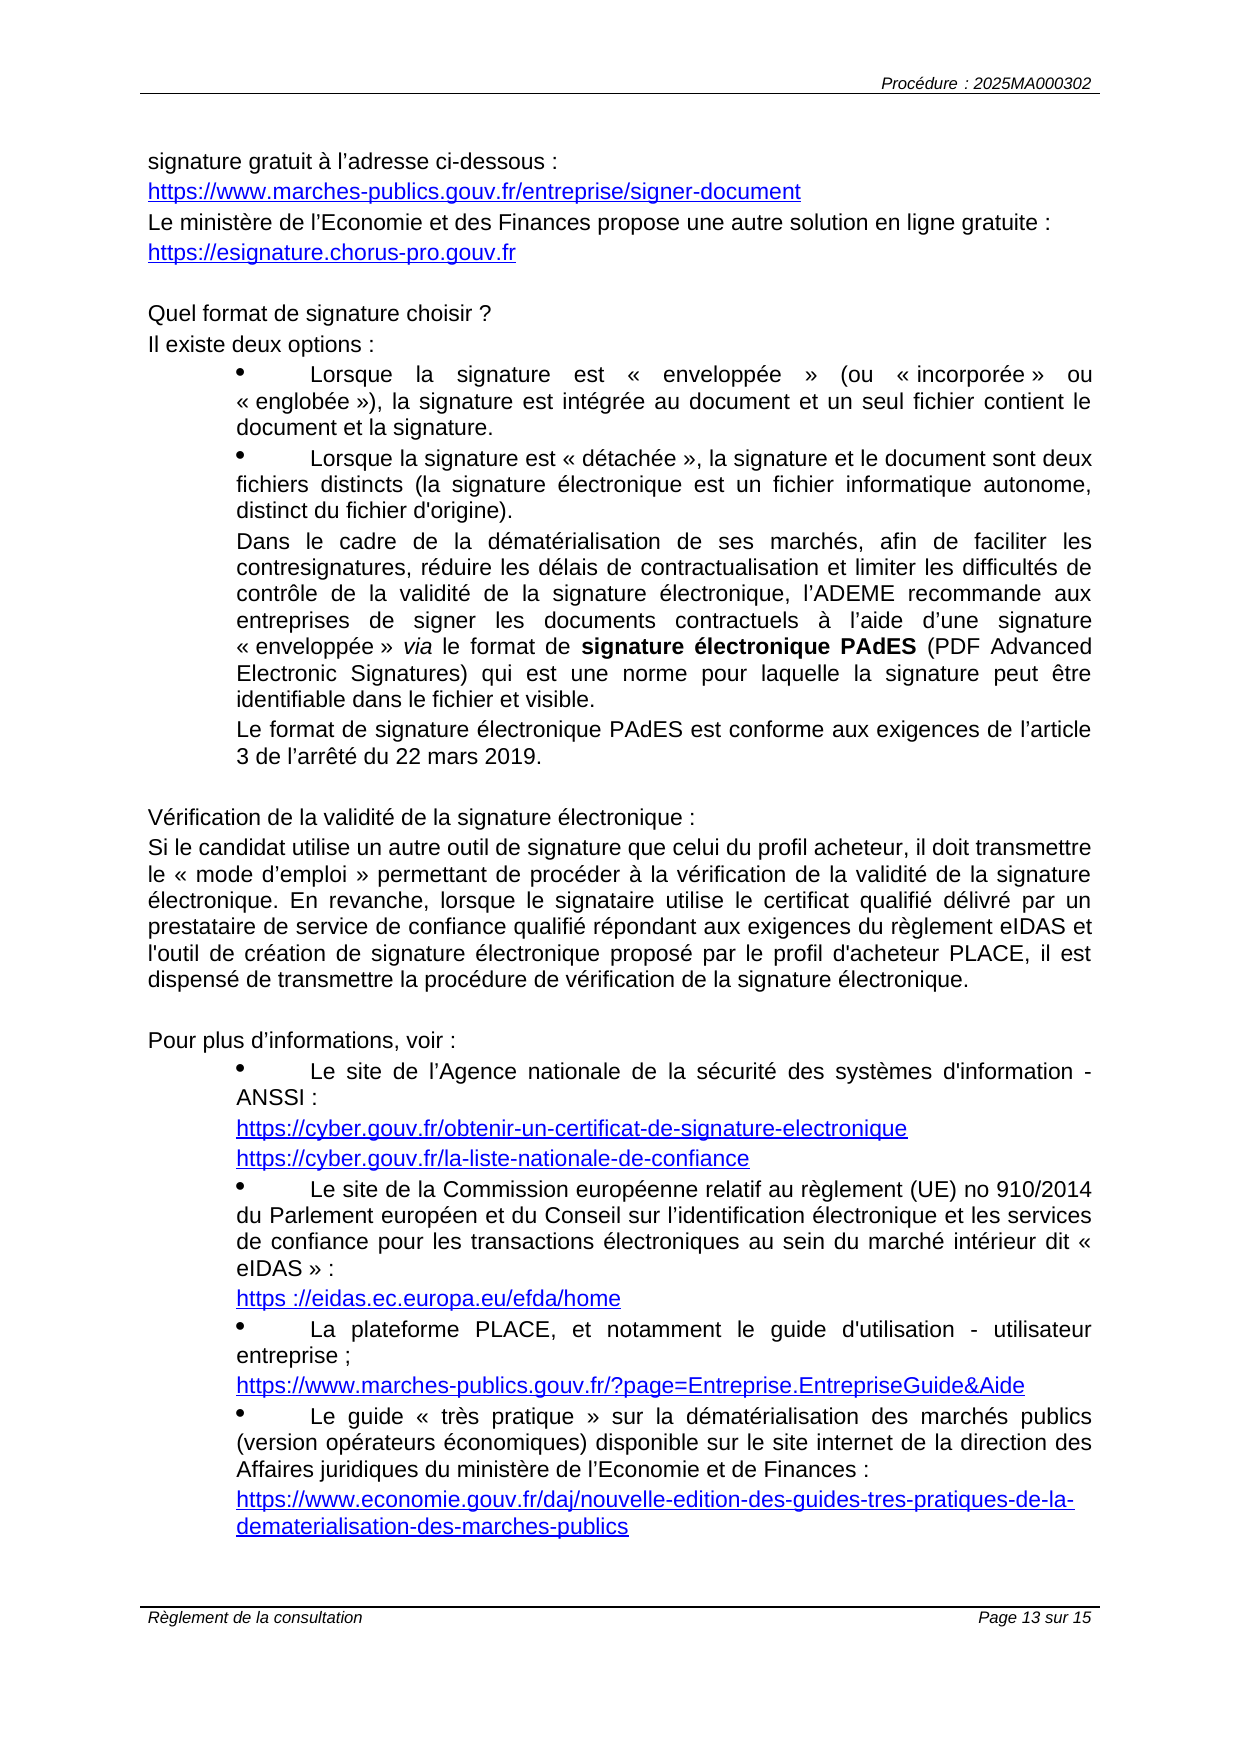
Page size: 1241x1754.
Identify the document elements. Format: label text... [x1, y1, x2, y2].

text https://www.economie.gouv.fr/daj/nouvelle-edition-des-guides-tres-pratiques-de-la-dematerialisation-des-marches-publics [236, 1486, 1093, 1539]
list Le guide « très pratique » sur la dématérialisation des marchés publics (version opérateurs économiques) disponible sur le site internet de la direction des Affaires juridiques du ministère de l’Economie et de Finances : [236, 1403, 1093, 1482]
text Si le candidat utilise un autre outil de signature que celui du profil acheteur, il doit transmettre le « mode d’emploi » permettant de procéder à la vérification de la validité de la signature électronique. En revanche, lorsque le signataire utilise le certificat qualifié délivré par un prestataire de service de confiance qualifié répondant aux exigences du règlement eIDAS et l'outil de création de signature électronique proposé par le profil d'acheteur PLACE, il est dispensé de transmettre la procédure de vérification de la signature électronique. [148, 834, 1093, 992]
list Lorsque la signature est « enveloppée » (ou « incorporée » ou « englobée »), la signature est intégrée au document et un seul fichier contient le document et la signature. [236, 361, 1093, 440]
text Vérification de la validité de la signature électronique : [148, 804, 1093, 830]
list Le site de l’Agence nationale de la sécurité des systèmes d'information - ANSSI : [236, 1058, 1093, 1110]
text Dans le cadre de la dématérialisation de ses marchés, afin de faciliter les contresignatures, réduire les délais de contractualisation et limiter les difficultés de contrôle de la validité de la signature électronique, l’ADEME recommande aux entreprises de signer les documents contractuels à l’aide d’une signature « enveloppée » via le format de signature électronique PAdES (PDF Advanced Electronic Signatures) qui est une norme pour laquelle la signature peut être identifiable dans le fichier et visible. [236, 528, 1093, 712]
list Lorsque la signature est « détachée », la signature et le document sont deux fichiers distincts (la signature électronique est un fichier informatique autonome, distinct du fichier d'origine). [236, 444, 1093, 523]
list La plateforme PLACE, et notamment le guide d'utilisation - utilisateur entreprise ; [236, 1316, 1093, 1368]
text https://cyber.gouv.fr/la-liste-nationale-de-confiance [236, 1145, 1093, 1171]
text https://www.marches-publics.gouv.fr/entreprise/signer-document [148, 178, 1093, 204]
text Il existe deux options : [148, 331, 1093, 357]
text https ://eidas.ec.europa.eu/efda/home [236, 1285, 1093, 1311]
text signature gratuit à l’adresse ci-dessous : [148, 148, 1093, 174]
text https://cyber.gouv.fr/obtenir-un-certificat-de-signature-electronique [236, 1114, 1093, 1141]
text https://esignature.chorus-pro.gouv.fr [148, 239, 1093, 266]
text Pour plus d’informations, voir : [148, 1027, 1093, 1053]
text Le format de signature électronique PAdES est conforme aux exigences de l’article 3 de l’arrêté du 22 mars 2019. [236, 716, 1093, 769]
text Le ministère de l’Economie et des Finances propose une autre solution en ligne gratuite : [148, 209, 1093, 235]
text https://www.marches-publics.gouv.fr/?page=Entreprise.EntrepriseGuide&Aide [236, 1372, 1093, 1399]
list Le site de la Commission européenne relatif au règlement (UE) no 910/2014 du Parlement européen et du Conseil sur l’identification électronique et les services de confiance pour les transactions électroniques au sein du marché intérieur dit « eIDAS » : [236, 1176, 1093, 1281]
text Quel format de signature choisir ? [148, 300, 1093, 327]
